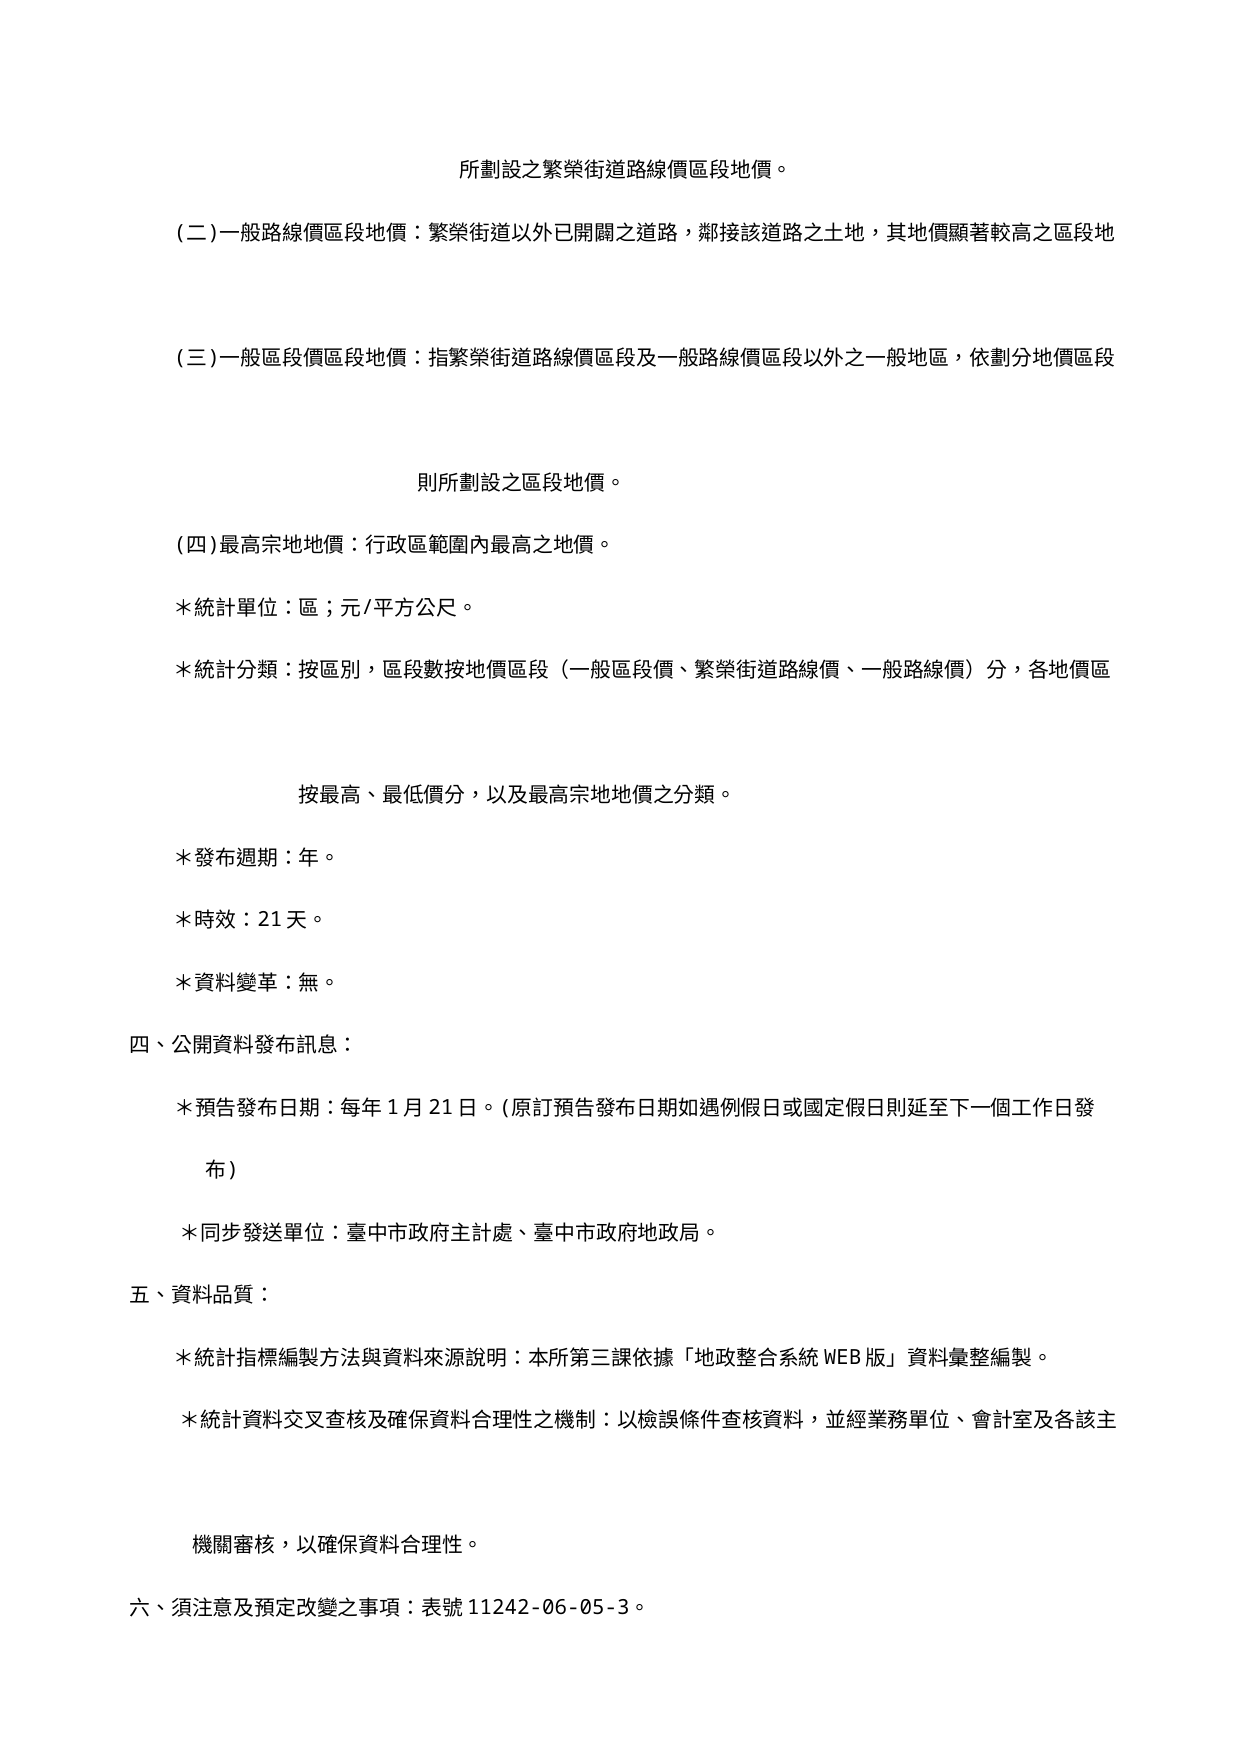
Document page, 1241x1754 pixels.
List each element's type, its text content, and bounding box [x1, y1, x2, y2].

table_cell ＊統計單位：區；元/平方公尺。 ＊統計分類：按區別，區段數按地價區段（一般區段價、繁榮街道路線價、一般路線價）分，各地價區段 按最高、最低價分，以及最高宗地地價之分類。 ＊發布週期：年。 ＊時效：21天。 ＊資料變革：無。 [174, 565, 1133, 1002]
table_cell 五、資料品質： ＊統計指標編製方法與資料來源說明：本所第三課依據「地政整合系統WEB版」資料彙整編製。 ＊統計資料交叉查核及確保資料合理性之機制：以檢誤條件查核資料，並經業務單位、會計室及各該主管 機關審核，以確保資料合理性。 [129, 1252, 1133, 1564]
table_cell 六、須注意及預定改變之事項：表號11242-06-05-3。 [129, 1565, 1133, 1627]
table_cell (一)繁榮街道路線價區段地價：已開闢道路及其二側或一側帶狀土地，其地價與一般地價區段之地價有顯 著差異者，具有顯著商業活動之繁榮地區，依當地發展及地價高低情形， 所劃設之繁榮街道路線價區段地價。 (二)一般路線價區段地價：繁榮街道以外已開闢之道路，鄰接該道路之土地，其地價顯著較高之區段地價。 (三)一般區段價區段地價：指繁榮街道路線價區段及一般路線價區段以外之一般地區，依劃分地價區段原 則所劃設之區段地價。 (四)最高宗地地價：行政區範圍內最高之地價。 [174, 127, 1133, 564]
table_cell [129, 565, 174, 1002]
table_cell [129, 127, 174, 564]
table_cell 四、公開資料發布訊息： ＊預告發布日期：每年1月21日。(原訂預告發布日期如遇例假日或國定假日則延至下一個工作日發布) ＊同步發送單位：臺中市政府主計處、臺中市政府地政局。 [129, 1002, 1133, 1252]
